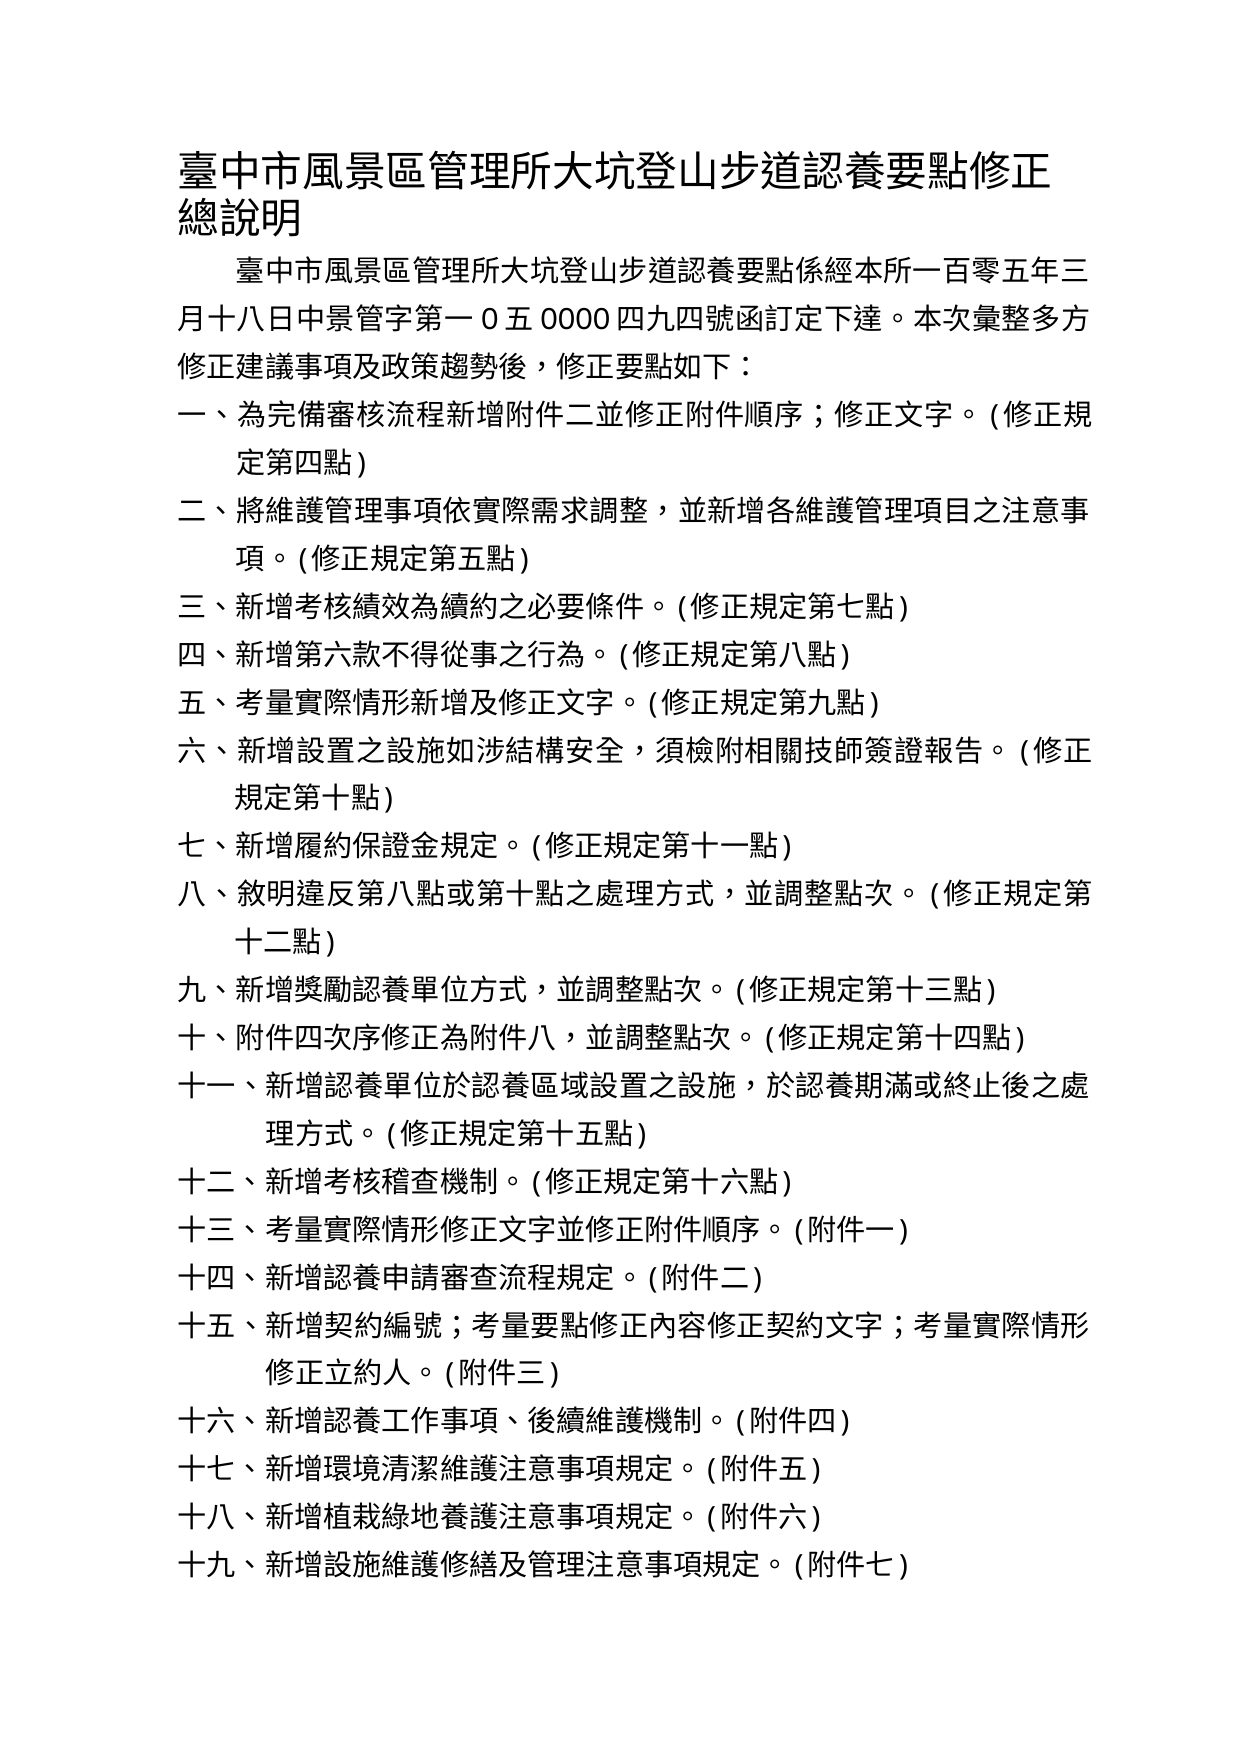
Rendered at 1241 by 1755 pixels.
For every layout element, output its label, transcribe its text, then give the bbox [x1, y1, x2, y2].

text 十四、新增認養申請審查流程規定。(附件二) [177, 1250, 1093, 1298]
text 臺中市風景區管理所大坑登山步道認養要點修正總說明 [177, 148, 1093, 243]
text 八、敘明違反第八點或第十點之處理方式，並調整點次。(修正規定第十二點) [177, 866, 1093, 962]
text 七、新增履約保證金規定。(修正規定第十一點) [177, 818, 1093, 866]
text 四、新增第六款不得從事之行為。(修正規定第八點) [177, 627, 1093, 675]
text 十五、新增契約編號；考量要點修正內容修正契約文字；考量實際情形修正立約人。(附件三) [177, 1298, 1093, 1393]
text 十三、考量實際情形修正文字並修正附件順序。(附件一) [177, 1202, 1093, 1250]
text 十一、新增認養單位於認養區域設置之設施，於認養期滿或終止後之處理方式。(修正規定第十五點) [177, 1058, 1093, 1154]
text 十九、新增設施維護修繕及管理注意事項規定。(附件七) [177, 1537, 1093, 1585]
text 十六、新增認養工作事項、後續維護機制。(附件四) [177, 1393, 1093, 1441]
text 九、新增獎勵認養單位方式，並調整點次。(修正規定第十三點) [177, 962, 1093, 1010]
text 六、新增設置之設施如涉結構安全，須檢附相關技師簽證報告。(修正規定第十點) [177, 723, 1093, 818]
text 二、將維護管理事項依實際需求調整，並新增各維護管理項目之注意事項。(修正規定第五點) [177, 483, 1093, 579]
text 十二、新增考核稽查機制。(修正規定第十六點) [177, 1154, 1093, 1202]
text 臺中市風景區管理所大坑登山步道認養要點係經本所一百零五年三月十八日中景管字第一O五OOOO四九四號函訂定下達。本次彙整多方修正建議事項及政策趨勢後，修正要點如下： [177, 243, 1093, 387]
text 十、附件四次序修正為附件八，並調整點次。(修正規定第十四點) [177, 1010, 1093, 1058]
text 十八、新增植栽綠地養護注意事項規定。(附件六) [177, 1489, 1093, 1537]
text 一、為完備審核流程新增附件二並修正附件順序；修正文字。(修正規定第四點) [177, 387, 1093, 483]
text 十七、新增環境清潔維護注意事項規定。(附件五) [177, 1441, 1093, 1489]
text 五、考量實際情形新增及修正文字。(修正規定第九點) [177, 675, 1093, 723]
text 三、新增考核績效為續約之必要條件。(修正規定第七點) [177, 579, 1093, 627]
